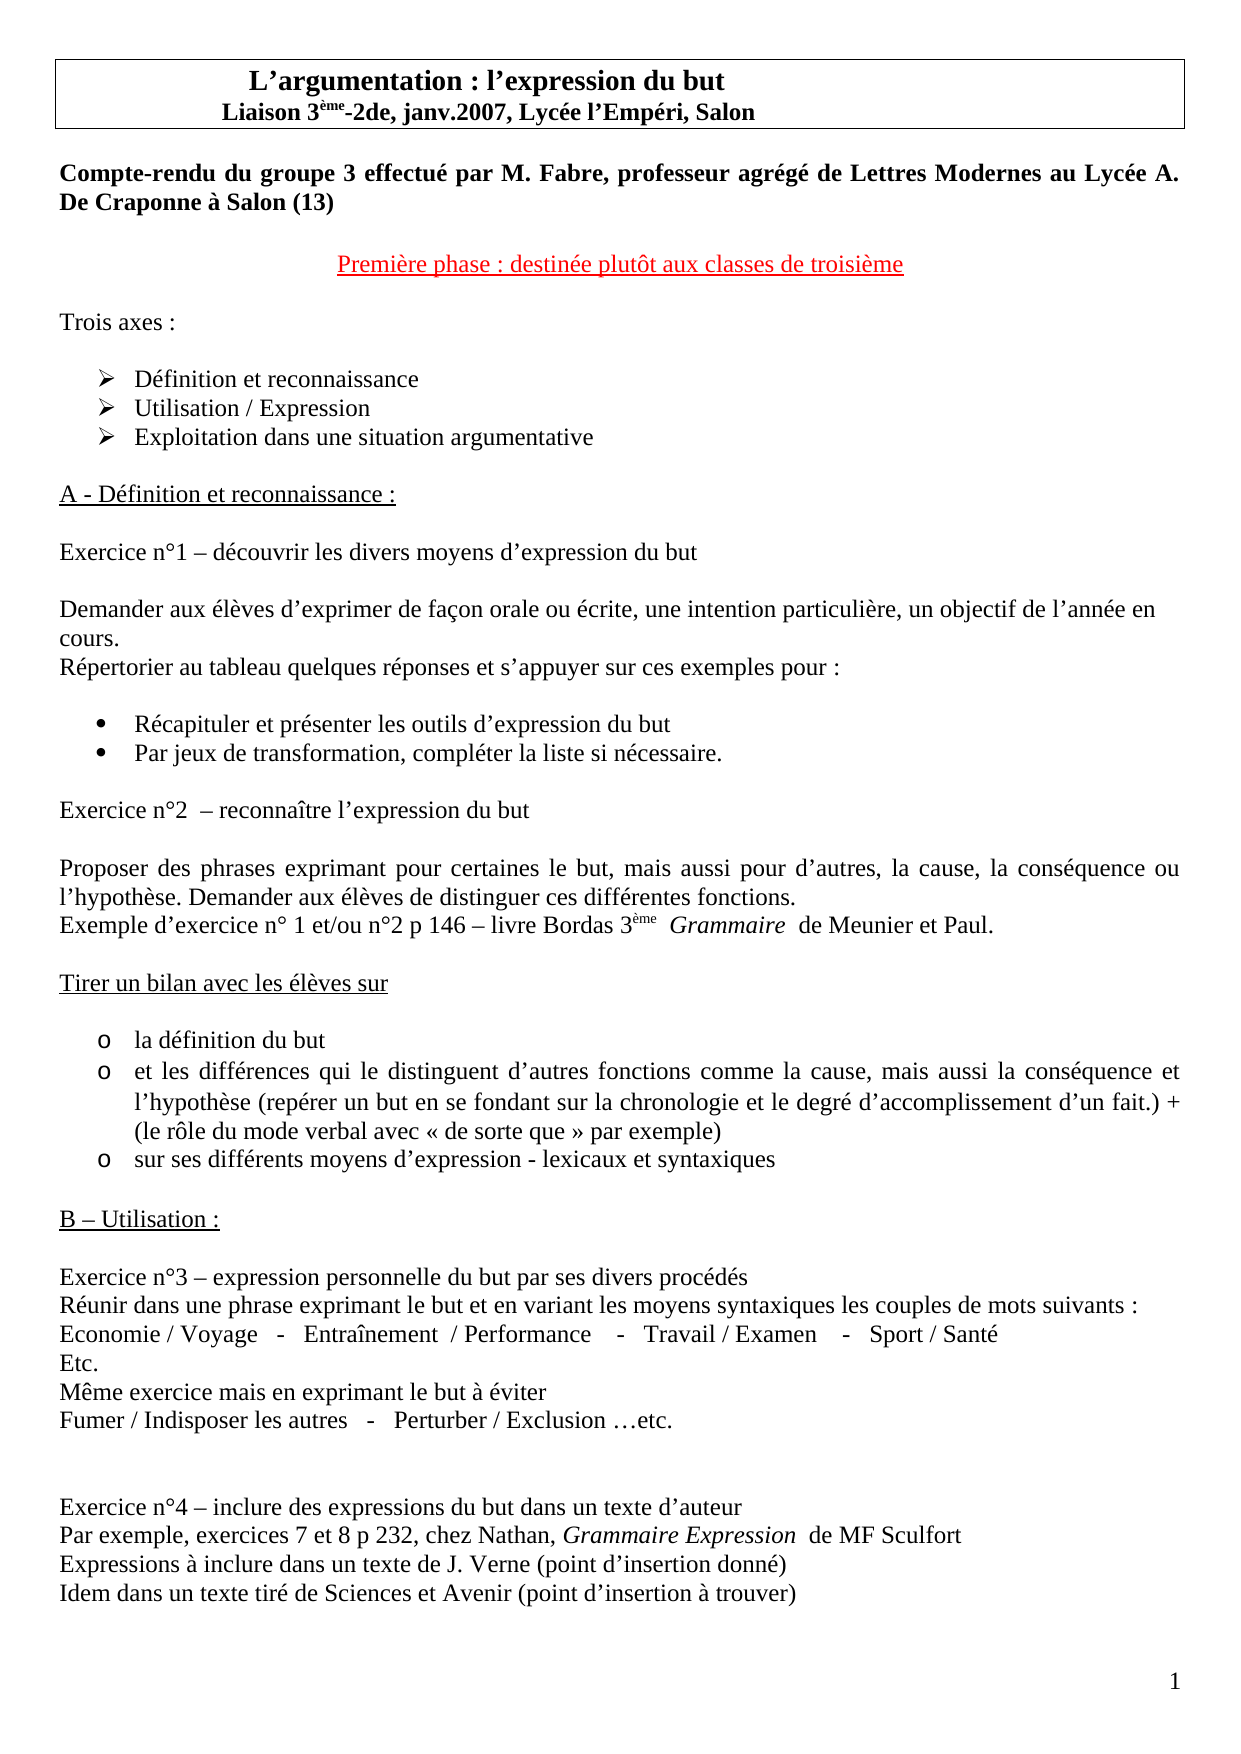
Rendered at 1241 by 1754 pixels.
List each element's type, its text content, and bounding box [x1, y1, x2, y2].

text Trois axes : [59, 307, 1181, 335]
text Exercice n°4 – inclure des expressions du but dans un texte d’auteur [59, 1492, 1181, 1520]
text Première phase : destinée plutôt aux classes de troisième [59, 249, 1181, 278]
text Etc. [59, 1348, 1181, 1377]
text Exemple d’exercice n° 1 et/ou n°2 p 146 – livre Bordas 3ème Grammaire de Meunier et Paul. [59, 910, 1181, 939]
text B – Utilisation : [59, 1204, 1181, 1233]
text Economie / Voyage - Entraînement / Performance - Travail / Examen - Sport / Santé [59, 1319, 1181, 1348]
text Liaison 3ème-2de, janv.2007, Lycée l’Empéri, Salon [56, 93, 1184, 128]
text Par exemple, exercices 7 et 8 p 232, chez Nathan, Grammaire Expression de MF Sculfort [59, 1520, 1181, 1549]
list Définition et reconnaissance [97, 364, 1181, 393]
list Par jeux de transformation, compléter la liste si nécessaire. [97, 738, 1181, 767]
list la définition du but [97, 1025, 1181, 1056]
text Tirer un bilan avec les élèves sur [59, 968, 1181, 997]
list Utilisation / Expression [97, 393, 1181, 422]
text L’argumentation : l’expression du but [56, 60, 1184, 93]
list Récapituler et présenter les outils d’expression du but [97, 709, 1181, 738]
text A - Définition et reconnaissance : [59, 479, 1181, 508]
text Proposer des phrases exprimant pour certaines le but, mais aussi pour d’autres, la cause, la conséquence ou l’hypothèse. Demander aux élèves de distinguer ces différentes fonctions. [59, 853, 1181, 910]
text Exercice n°3 – expression personnelle du but par ses divers procédés [59, 1262, 1181, 1290]
text Même exercice mais en exprimant le but à éviter [59, 1377, 1181, 1405]
text Compte-rendu du groupe 3 effectué par M. Fabre, professeur agrégé de Lettres Modernes au Lycée A. De Craponne à Salon (13) [59, 158, 1181, 216]
list Exploitation dans une situation argumentative [97, 422, 1181, 450]
text Réunir dans une phrase exprimant le but et en variant les moyens syntaxiques les couples de mots suivants : [59, 1290, 1181, 1319]
text Fumer / Indisposer les autres - Perturber / Exclusion …etc. [59, 1405, 1181, 1434]
text Exercice n°1 – découvrir les divers moyens d’expression du but [59, 537, 1181, 565]
text Demander aux élèves d’exprimer de façon orale ou écrite, une intention particulière, un objectif de l’année en cours. [59, 594, 1181, 652]
text Expressions à inclure dans un texte de J. Verne (point d’insertion donné) [59, 1549, 1181, 1578]
text Idem dans un texte tiré de Sciences et Avenir (point d’insertion à trouver) [59, 1578, 1181, 1607]
text Exercice n°2 – reconnaître l’expression du but [59, 795, 1181, 824]
list et les différences qui le distinguent d’autres fonctions comme la cause, mais aussi la conséquence et l’hypothèse (repérer un but en se fondant sur la chronologie et le degré d’accomplissement d’un fait.) + (le rôle du mode verbal avec « de sorte que » par exemple) [97, 1056, 1181, 1144]
list sur ses différents moyens d’expression - lexicaux et syntaxiques [97, 1144, 1181, 1175]
text Répertorier au tableau quelques réponses et s’appuyer sur ces exemples pour : [59, 652, 1181, 680]
